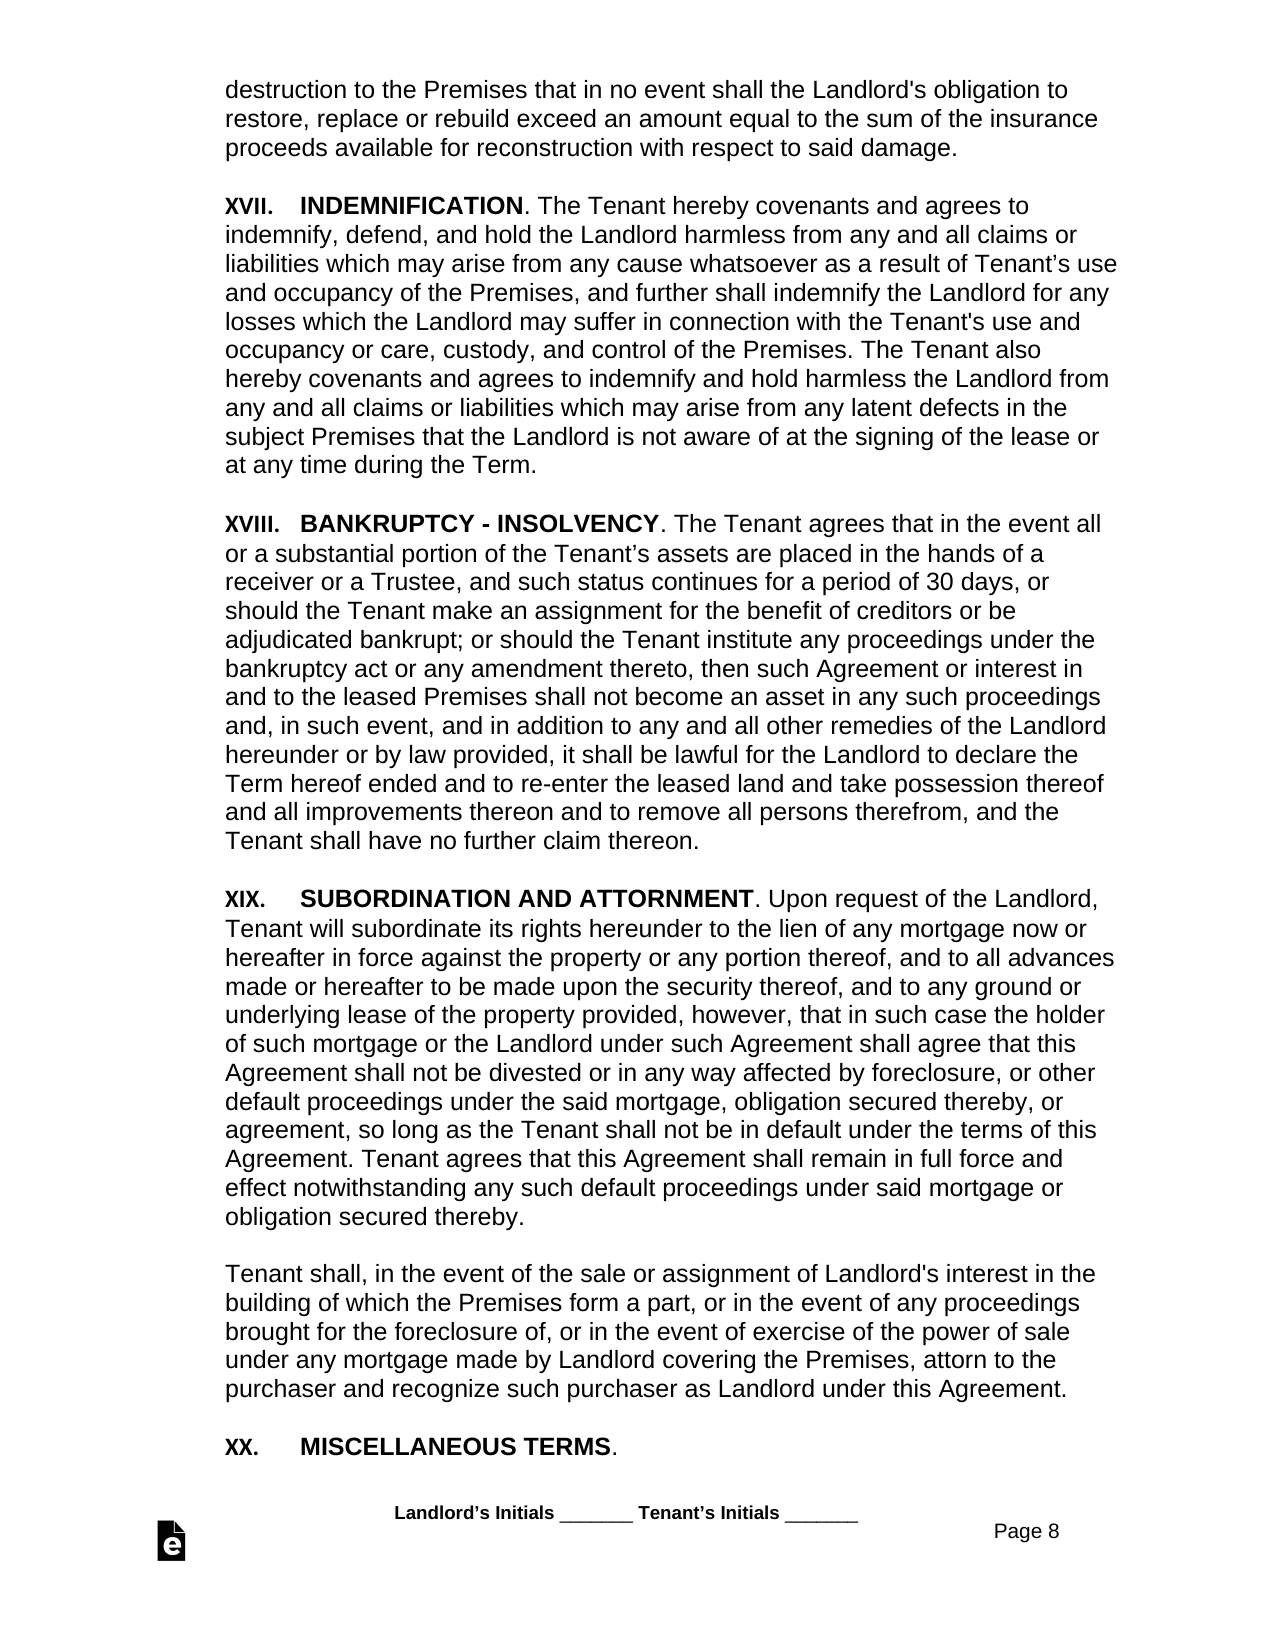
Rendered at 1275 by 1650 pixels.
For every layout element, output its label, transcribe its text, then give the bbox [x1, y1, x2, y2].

list SUBORDINATION AND ATTORNMENT. Upon request of the Landlord, Tenant will subordinate its rights hereunder to the lien of any mortgage now or hereafter in force against the property or any portion thereof, and to all advances made or hereafter to be made upon the security thereof, and to any ground or underlying lease of the property provided, however, that in such case the holder of such mortgage or the Landlord under such Agreement shall agree that this Agreement shall not be divested or in any way affected by foreclosure, or other default proceedings under the said mortgage, obligation secured thereby, or agreement, so long as the Tenant shall not be in default under the terms of this Agreement. Tenant agrees that this Agreement shall remain in full force and effect notwithstanding any such default proceedings under said mortgage or obligation secured thereby. [225, 883, 1125, 1230]
list MISCELLANEOUS TERMS. [225, 1432, 1125, 1462]
list INDEMNIFICATION. The Tenant hereby covenants and agrees to indemnify, defend, and hold the Landlord harmless from any and all claims or liabilities which may arise from any cause whatsoever as a result of Tenant’s use and occupancy of the Premises, and further shall indemnify the Landlord for any losses which the Landlord may suffer in connection with the Tenant's use and occupancy or care, custody, and control of the Premises. The Tenant also hereby covenants and agrees to indemnify and hold harmless the Landlord from any and all claims or liabilities which may arise from any latent defects in the subject Premises that the Landlord is not aware of at the signing of the lease or at any time during the Term. [225, 190, 1125, 479]
list destruction to the Premises that in no event shall the Landlord's obligation to restore, replace or rebuild exceed an amount equal to the sum of the insurance proceeds available for reconstruction with respect to said damage. [225, 75, 1125, 161]
list BANKRUPTCY - INSOLVENCY. The Tenant agrees that in the event all or a substantial portion of the Tenant’s assets are placed in the hands of a receiver or a Trustee, and such status continues for a period of 30 days, or should the Tenant make an assignment for the benefit of creditors or be adjudicated bankrupt; or should the Tenant institute any proceedings under the bankruptcy act or any amendment thereto, then such Agreement or interest in and to the leased Premises shall not become an asset in any such proceedings and, in such event, and in addition to any and all other remedies of the Landlord hereunder or by law provided, it shall be lawful for the Landlord to declare the Term hereof ended and to re-enter the leased land and take possession thereof and all improvements thereon and to remove all persons therefrom, and the Tenant shall have no further claim thereon. [225, 508, 1125, 855]
list Tenant shall, in the event of the sale or assignment of Landlord's interest in the building of which the Premises form a part, or in the event of any proceedings brought for the foreclosure of, or in the event of exercise of the power of sale under any mortgage made by Landlord covering the Premises, attorn to the purchaser and recognize such purchaser as Landlord under this Agreement. [225, 1259, 1125, 1403]
